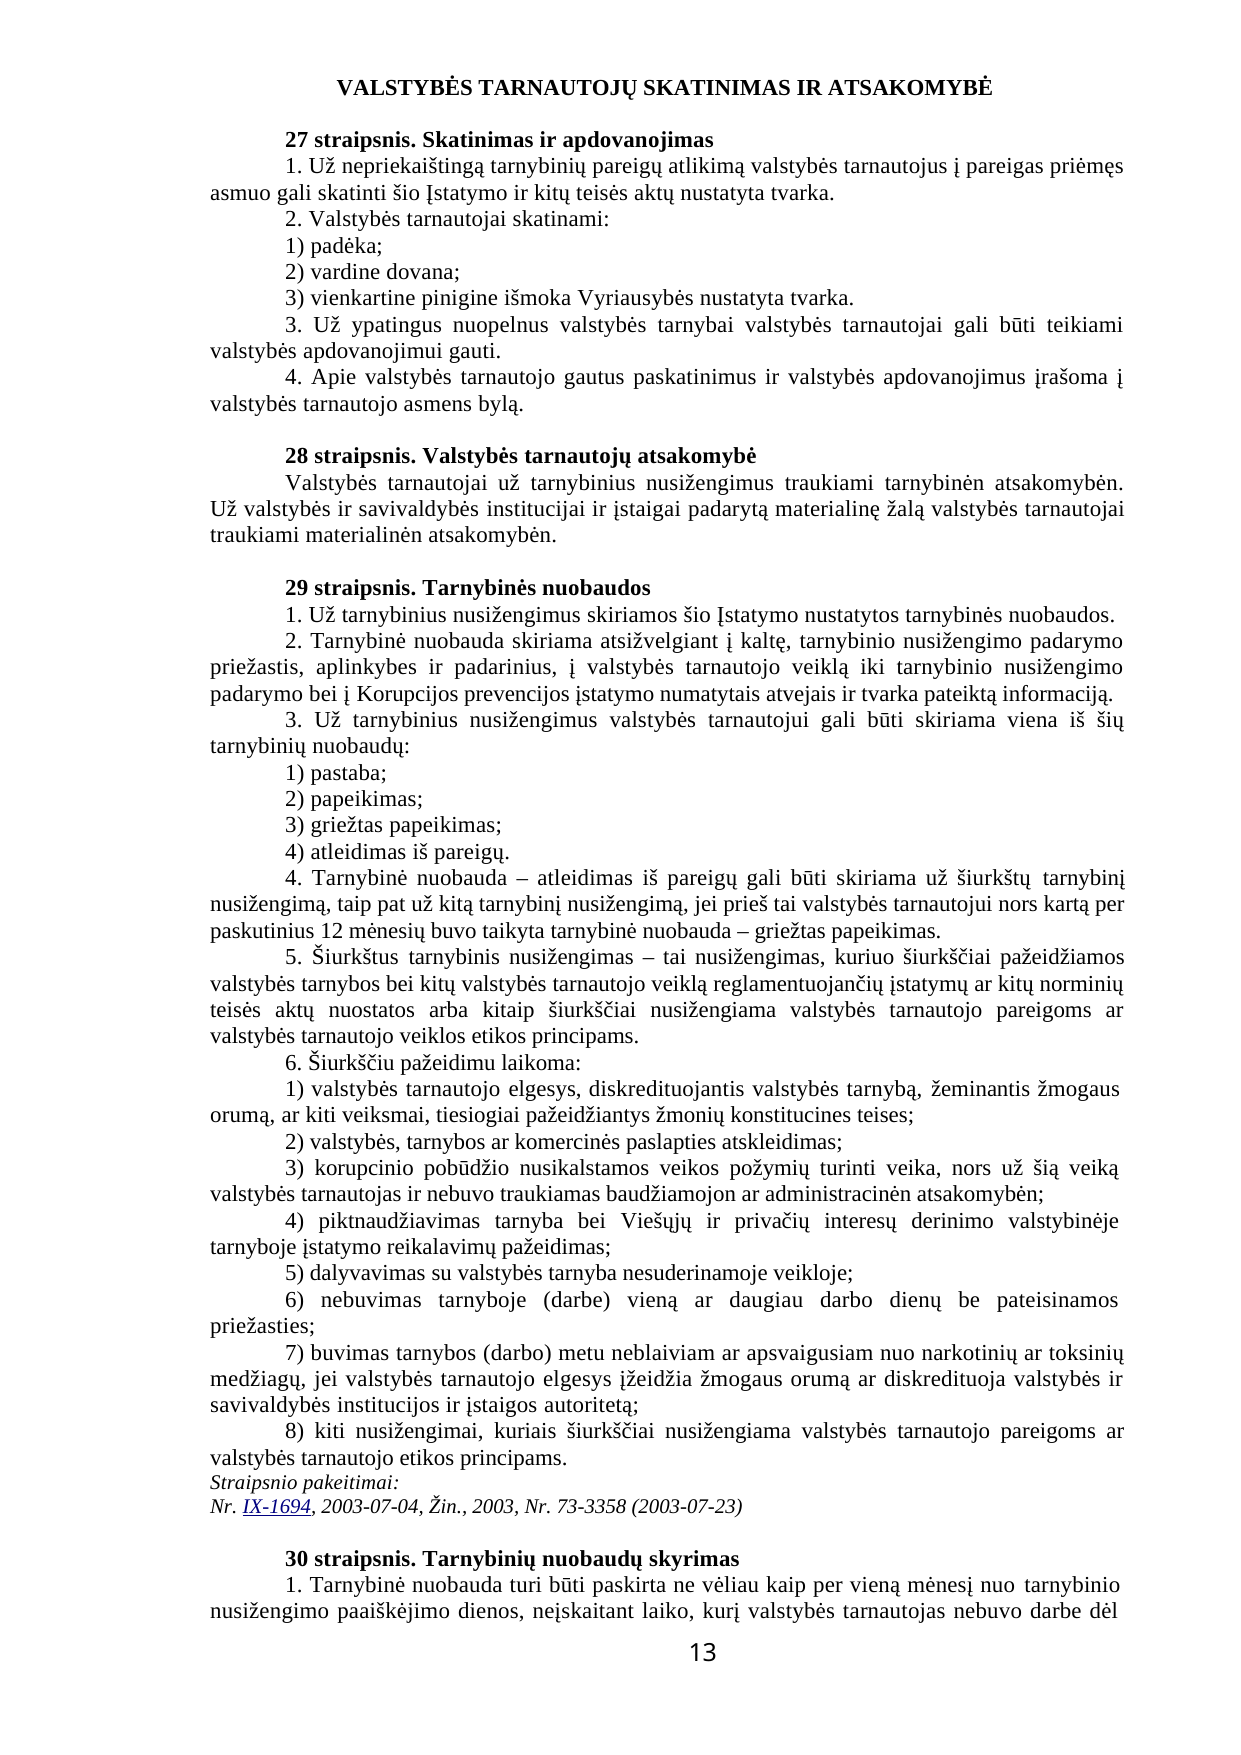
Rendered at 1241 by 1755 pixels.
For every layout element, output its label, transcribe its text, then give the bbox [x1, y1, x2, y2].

text Straipsnio pakeitimai: [210, 1470, 1126, 1494]
text 2) papeikimas; [210, 785, 1126, 811]
text 4) piktnaudžiavimas tarnyba bei Viešųjų ir privačių interesų derinimo valstybinėje tarnyboje įstatymo reikalavimų pažeidimas; [210, 1207, 1120, 1259]
text 4. Apie valstybės tarnautojo gautus paskatinimus ir valstybės apdovanojimus įrašoma į valstybės tarnautojo asmens bylą. [210, 363, 1126, 416]
text Nr. IX-1694, 2003-07-04, Žin., 2003, Nr. 73-3358 (2003-07-23) [210, 1494, 1120, 1518]
text 8) kiti nusižengimai, kuriais šiurkščiai nusižengiama valstybės tarnautojo pareigoms ar valstybės tarnautojo etikos principams. [210, 1418, 1126, 1470]
text 29 straipsnis. Tarnybinės nuobaudos [210, 574, 1126, 601]
text 1. Tarnybinė nuobauda turi būti paskirta ne vėliau kaip per vieną mėnesį nuo tarnybinio nusižengimo paaiškėjimo dienos, neįskaitant laiko, kurį valstybės tarnautojas nebuvo darbe dėl [210, 1571, 1120, 1624]
text 3. Už tarnybinius nusižengimus valstybės tarnautojui gali būti skiriama viena iš šių tarnybinių nuobaudų: [210, 706, 1126, 759]
text 4) atleidimas iš pareigų. [210, 838, 1126, 864]
text Valstybės tarnautojai už tarnybinius nusižengimus traukiami tarnybinėn atsakomybėn. Už valstybės ir savivaldybės institucijai ir įstaigai padarytą materialinę žalą valstybės tarnautojai traukiami materialinėn atsakomybėn. [210, 469, 1126, 548]
text 3) korupcinio pobūdžio nusikalstamos veikos požymių turinti veika, nors už šią veiką valstybės tarnautojas ir nebuvo traukiamas baudžiamojon ar administracinėn atsakomybėn; [210, 1154, 1120, 1207]
text 3) griežtas papeikimas; [210, 811, 1126, 838]
text 7) buvimas tarnybos (darbo) metu neblaiviam ar apsvaigusiam nuo narkotinių ar toksinių medžiagų, jei valstybės tarnautojo elgesys įžeidžia žmogaus orumą ar diskredituoja valstybės ir savivaldybės institucijos ir įstaigos autoritetą; [210, 1338, 1126, 1418]
text 3. Už ypatingus nuopelnus valstybės tarnybai valstybės tarnautojai gali būti teikiami valstybės apdovanojimui gauti. [210, 311, 1126, 363]
text 1) valstybės tarnautojo elgesys, diskredituojantis valstybės tarnybą, žeminantis žmogaus orumą, ar kiti veiksmai, tiesiogiai pažeidžiantys žmonių konstitucines teises; [210, 1075, 1120, 1128]
text 1) pastaba; [210, 759, 1126, 785]
text 28 straipsnis. Valstybės tarnautojų atsakomybė [210, 442, 1126, 469]
text 1) padėka; [210, 232, 1126, 258]
text 1. Už nepriekaištingą tarnybinių pareigų atlikimą valstybės tarnautojus į pareigas priėmęs asmuo gali skatinti šio Įstatymo ir kitų teisės aktų nustatyta tvarka. [210, 153, 1126, 205]
text 1. Už tarnybinius nusižengimus skiriamos šio Įstatymo nustatytos tarnybinės nuobaudos. [210, 601, 1126, 627]
text 4. Tarnybinė nuobauda – atleidimas iš pareigų gali būti skiriama už šiurkštų tarnybinį nusižengimą, taip pat už kitą tarnybinį nusižengimą, jei prieš tai valstybės tarnautojui nors kartą per paskutinius 12 mėnesių buvo taikyta tarnybinė nuobauda – griežtas papeikimas. [210, 864, 1126, 943]
text 2. Tarnybinė nuobauda skiriama atsižvelgiant į kaltę, tarnybinio nusižengimo padarymo priežastis, aplinkybes ir padarinius, į valstybės tarnautojo veiklą iki tarnybinio nusižengimo padarymo bei į Korupcijos prevencijos įstatymo numatytais atvejais ir tvarka pateiktą informaciją. [210, 627, 1126, 706]
text 2. Valstybės tarnautojai skatinami: [210, 205, 1126, 232]
text 5) dalyvavimas su valstybės tarnyba nesuderinamoje veikloje; [210, 1259, 1120, 1286]
text 3) vienkartine pinigine išmoka Vyriausybės nustatyta tvarka. [210, 284, 1126, 311]
text 30 straipsnis. Tarnybinių nuobaudų skyrimas [210, 1545, 1126, 1571]
text 2) vardine dovana; [210, 258, 1126, 284]
text 2) valstybės, tarnybos ar komercinės paslapties atskleidimas; [210, 1128, 1120, 1154]
text 27 straipsnis. Skatinimas ir apdovanojimas [210, 126, 1126, 153]
subtitle VALSTYBĖS TARNAUTOJŲ SKATINIMAS IR ATSAKOMYBĖ [210, 73, 1126, 100]
text 6) nebuvimas tarnyboje (darbe) vieną ar daugiau darbo dienų be pateisinamos priežasties; [210, 1286, 1120, 1338]
text 5. Šiurkštus tarnybinis nusižengimas – tai nusižengimas, kuriuo šiurkščiai pažeidžiamos valstybės tarnybos bei kitų valstybės tarnautojo veiklą reglamentuojančių įstatymų ar kitų norminių teisės aktų nuostatos arba kitaip šiurkščiai nusižengiama valstybės tarnautojo pareigoms ar valstybės tarnautojo veiklos etikos principams. [210, 943, 1126, 1049]
text 6. Šiurkščiu pažeidimu laikoma: [210, 1049, 1120, 1075]
